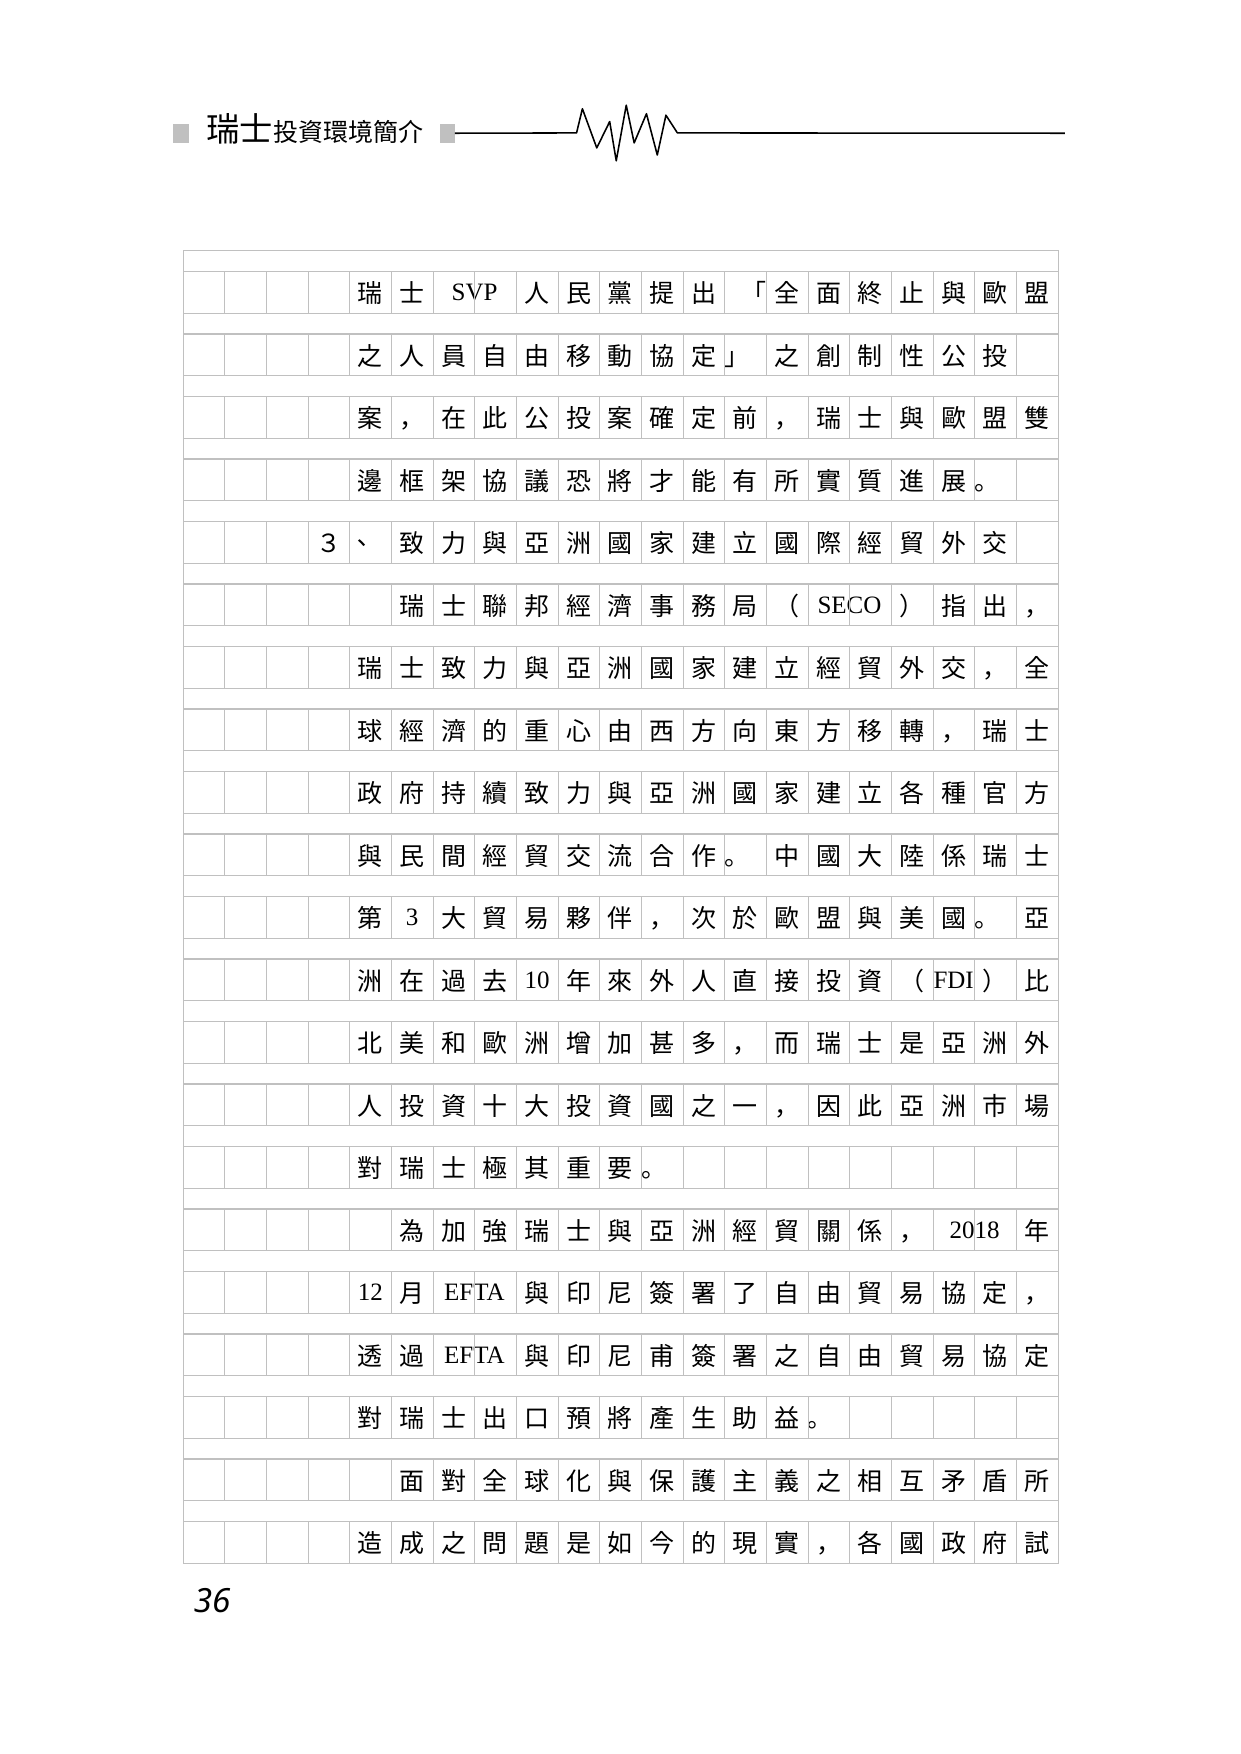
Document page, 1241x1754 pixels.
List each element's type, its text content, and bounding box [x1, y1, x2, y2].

text 國 [767, 522, 808, 563]
text 為加強瑞士與亞洲經貿關係，2018年12月EFTA與印尼簽署了自由貿易協定，透過EFTA與印尼甫簽署之自由貿易協定對瑞士出口預將產生助益。 [392, 1210, 433, 1250]
text 為加強瑞士與亞洲經貿關係，2018年12月EFTA與印尼簽署了自由貿易協定，透過EFTA與印尼甫簽署之自由貿易協定對瑞士出口預將產生助益。 [600, 1335, 641, 1375]
text 力 [434, 522, 474, 563]
text 為加強瑞士與亞洲經貿關係，2018年12月EFTA與印尼簽署了自由貿易協定，透過EFTA與印尼甫簽署之自由貿易協定對瑞士出口預將產生助益。 [934, 1397, 974, 1438]
text 瑞士聯邦經濟事務局（SECO）指出，瑞士致力與亞洲國家建立經貿外交，全球經濟的重心由西方向東方移轉，瑞士政府持續致力與亞洲國家建立各種官方與民間經貿交流合作。中國大陸係瑞士第3大貿易夥伴，次於歐盟與美國。亞洲在過去10年來外人直接投資（FDI）比北美和歐洲增加甚多，而瑞士是亞洲外人投資十大投資國之一，因此亞洲市場對瑞士極其重要。 [330, 1126, 1058, 1146]
text 為加強瑞士與亞洲經貿關係，2018年12月EFTA與印尼簽署了自由貿易協定，透過EFTA與印尼甫簽署之自由貿易協定對瑞士出口預將產生助益。 [434, 1397, 474, 1438]
text 為加強瑞士與亞洲經貿關係，2018年12月EFTA與印尼簽署了自由貿易協定，透過EFTA與印尼甫簽署之自由貿易協定對瑞士出口預將產生助益。 [559, 1210, 599, 1250]
text 為加強瑞士與亞洲經貿關係，2018年12月EFTA與印尼簽署了自由貿易協定，透過EFTA與印尼甫簽署之自由貿易協定對瑞士出口預將產生助益。 [642, 1397, 683, 1438]
text 為加強瑞士與亞洲經貿關係，2018年12月EFTA與印尼簽署了自由貿易協定，透過EFTA與印尼甫簽署之自由貿易協定對瑞士出口預將產生助益。 [934, 1335, 974, 1375]
text 家 [642, 522, 683, 563]
text 亞 [517, 522, 558, 563]
text 為加強瑞士與亞洲經貿關係，2018年12月EFTA與印尼簽署了自由貿易協定，透過EFTA與印尼甫簽署之自由貿易協定對瑞士出口預將產生助益。 [725, 1210, 766, 1250]
text 為加強瑞士與亞洲經貿關係，2018年12月EFTA與印尼簽署了自由貿易協定，透過EFTA與印尼甫簽署之自由貿易協定對瑞士出口預將產生助益。 [330, 1189, 1058, 1208]
text 為加強瑞士與亞洲經貿關係，2018年12月EFTA與印尼簽署了自由貿易協定，透過EFTA與印尼甫簽署之自由貿易協定對瑞士出口預將產生助益。 [350, 1397, 391, 1438]
text 為加強瑞士與亞洲經貿關係，2018年12月EFTA與印尼簽署了自由貿易協定，透過EFTA與印尼甫簽署之自由貿易協定對瑞士出口預將產生助益。 [809, 1397, 849, 1438]
text 瑞士聯邦經濟事務局（SECO）指出，瑞士致力與亞洲國家建立經貿外交，全球經濟的重心由西方向東方移轉，瑞士政府持續致力與亞洲國家建立各種官方與民間經貿交流合作。中國大陸係瑞士第3大貿易夥伴，次於歐盟與美國。亞洲在過去10年來外人直接投資（FDI）比北美和歐洲增加甚多，而瑞士是亞洲外人投資十大投資國之一，因此亞洲市場對瑞士極其重要。 [330, 626, 1058, 646]
text 為加強瑞士與亞洲經貿關係，2018年12月EFTA與印尼簽署了自由貿易協定，透過EFTA與印尼甫簽署之自由貿易協定對瑞士出口預將產生助益。 [475, 1397, 516, 1438]
text 為加強瑞士與亞洲經貿關係，2018年12月EFTA與印尼簽署了自由貿易協定，透過EFTA與印尼甫簽署之自由貿易協定對瑞士出口預將產生助益。 [850, 1210, 891, 1250]
text [1017, 522, 1058, 563]
text 為加強瑞士與亞洲經貿關係，2018年12月EFTA與印尼簽署了自由貿易協定，透過EFTA與印尼甫簽署之自由貿易協定對瑞士出口預將產生助益。 [517, 1397, 558, 1438]
text 為加強瑞士與亞洲經貿關係，2018年12月EFTA與印尼簽署了自由貿易協定，透過EFTA與印尼甫簽署之自由貿易協定對瑞士出口預將產生助益。 [892, 1272, 933, 1313]
text 為加強瑞士與亞洲經貿關係，2018年12月EFTA與印尼簽署了自由貿易協定，透過EFTA與印尼甫簽署之自由貿易協定對瑞士出口預將產生助益。 [559, 1335, 599, 1375]
text 瑞士聯邦經濟事務局（SECO）指出，瑞士致力與亞洲國家建立經貿外交，全球經濟的重心由西方向東方移轉，瑞士政府持續致力與亞洲國家建立各種官方與民間經貿交流合作。中國大陸係瑞士第3大貿易夥伴，次於歐盟與美國。亞洲在過去10年來外人直接投資（FDI）比北美和歐洲增加甚多，而瑞士是亞洲外人投資十大投資國之一，因此亞洲市場對瑞士極其重要。 [330, 564, 1058, 583]
text 為加強瑞士與亞洲經貿關係，2018年12月EFTA與印尼簽署了自由貿易協定，透過EFTA與印尼甫簽署之自由貿易協定對瑞士出口預將產生助益。 [934, 1210, 974, 1250]
text 、 [350, 522, 391, 563]
text 為加強瑞士與亞洲經貿關係，2018年12月EFTA與印尼簽署了自由貿易協定，透過EFTA與印尼甫簽署之自由貿易協定對瑞士出口預將產生助益。 [684, 1397, 724, 1438]
text 與 [475, 522, 516, 563]
text 為加強瑞士與亞洲經貿關係，2018年12月EFTA與印尼簽署了自由貿易協定，透過EFTA與印尼甫簽署之自由貿易協定對瑞士出口預將產生助益。 [600, 1210, 641, 1250]
text 際 [809, 522, 849, 563]
text 為加強瑞士與亞洲經貿關係，2018年12月EFTA與印尼簽署了自由貿易協定，透過EFTA與印尼甫簽署之自由貿易協定對瑞士出口預將產生助益。 [975, 1397, 1016, 1438]
text 為加強瑞士與亞洲經貿關係，2018年12月EFTA與印尼簽署了自由貿易協定，透過EFTA與印尼甫簽署之自由貿易協定對瑞士出口預將產生助益。 [684, 1335, 724, 1375]
text 為加強瑞士與亞洲經貿關係，2018年12月EFTA與印尼簽署了自由貿易協定，透過EFTA與印尼甫簽署之自由貿易協定對瑞士出口預將產生助益。 [392, 1272, 433, 1313]
text 致 [392, 522, 433, 563]
text 為加強瑞士與亞洲經貿關係，2018年12月EFTA與印尼簽署了自由貿易協定，透過EFTA與印尼甫簽署之自由貿易協定對瑞士出口預將產生助益。 [600, 1397, 641, 1438]
text 為加強瑞士與亞洲經貿關係，2018年12月EFTA與印尼簽署了自由貿易協定，透過EFTA與印尼甫簽署之自由貿易協定對瑞士出口預將產生助益。 [475, 1272, 516, 1313]
text 為加強瑞士與亞洲經貿關係，2018年12月EFTA與印尼簽署了自由貿易協定，透過EFTA與印尼甫簽署之自由貿易協定對瑞士出口預將產生助益。 [850, 1335, 891, 1375]
text 為加強瑞士與亞洲經貿關係，2018年12月EFTA與印尼簽署了自由貿易協定，透過EFTA與印尼甫簽署之自由貿易協定對瑞士出口預將產生助益。 [975, 1272, 1016, 1313]
text 為加強瑞士與亞洲經貿關係，2018年12月EFTA與印尼簽署了自由貿易協定，透過EFTA與印尼甫簽署之自由貿易協定對瑞士出口預將產生助益。 [850, 1272, 891, 1313]
text 瑞士聯邦經濟事務局（SECO）指出，瑞士致力與亞洲國家建立經貿外交，全球經濟的重心由西方向東方移轉，瑞士政府持續致力與亞洲國家建立各種官方與民間經貿交流合作。中國大陸係瑞士第3大貿易夥伴，次於歐盟與美國。亞洲在過去10年來外人直接投資（FDI）比北美和歐洲增加甚多，而瑞士是亞洲外人投資十大投資國之一，因此亞洲市場對瑞士極其重要。 [330, 1064, 1058, 1083]
text [281, 522, 308, 563]
text 為加強瑞士與亞洲經貿關係，2018年12月EFTA與印尼簽署了自由貿易協定，透過EFTA與印尼甫簽署之自由貿易協定對瑞士出口預將產生助益。 [517, 1272, 558, 1313]
text 為加強瑞士與亞洲經貿關係，2018年12月EFTA與印尼簽署了自由貿易協定，透過EFTA與印尼甫簽署之自由貿易協定對瑞士出口預將產生助益。 [850, 1397, 891, 1438]
text 為加強瑞士與亞洲經貿關係，2018年12月EFTA與印尼簽署了自由貿易協定，透過EFTA與印尼甫簽署之自由貿易協定對瑞士出口預將產生助益。 [392, 1397, 433, 1438]
text 為加強瑞士與亞洲經貿關係，2018年12月EFTA與印尼簽署了自由貿易協定，透過EFTA與印尼甫簽署之自由貿易協定對瑞士出口預將產生助益。 [809, 1210, 849, 1250]
text 為加強瑞士與亞洲經貿關係，2018年12月EFTA與印尼簽署了自由貿易協定，透過EFTA與印尼甫簽署之自由貿易協定對瑞士出口預將產生助益。 [434, 1272, 474, 1313]
text 為加強瑞士與亞洲經貿關係，2018年12月EFTA與印尼簽署了自由貿易協定，透過EFTA與印尼甫簽署之自由貿易協定對瑞士出口預將產生助益。 [1017, 1335, 1058, 1375]
text 為加強瑞士與亞洲經貿關係，2018年12月EFTA與印尼簽署了自由貿易協定，透過EFTA與印尼甫簽署之自由貿易協定對瑞士出口預將產生助益。 [975, 1210, 1016, 1250]
text 建 [684, 522, 724, 563]
text 為加強瑞士與亞洲經貿關係，2018年12月EFTA與印尼簽署了自由貿易協定，透過EFTA與印尼甫簽署之自由貿易協定對瑞士出口預將產生助益。 [600, 1272, 641, 1313]
text 人員自由移動：與歐盟之人員自由移動議題遭到朝野一致重視與熱烈討論，瑞士SVP人民黨提出「全面終止與歐盟之人員自由移動協定」之創制性公投案，在此公投案確定前，瑞士與歐盟雙邊框架協議恐將才能有所實質進展。 [330, 251, 1058, 271]
text 為加強瑞士與亞洲經貿關係，2018年12月EFTA與印尼簽署了自由貿易協定，透過EFTA與印尼甫簽署之自由貿易協定對瑞士出口預將產生助益。 [350, 1272, 391, 1313]
text 為加強瑞士與亞洲經貿關係，2018年12月EFTA與印尼簽署了自由貿易協定，透過EFTA與印尼甫簽署之自由貿易協定對瑞士出口預將產生助益。 [725, 1397, 766, 1438]
text 國 [600, 522, 641, 563]
text 為加強瑞士與亞洲經貿關係，2018年12月EFTA與印尼簽署了自由貿易協定，透過EFTA與印尼甫簽署之自由貿易協定對瑞士出口預將產生助益。 [1017, 1210, 1058, 1250]
text 瑞士聯邦經濟事務局（SECO）指出，瑞士致力與亞洲國家建立經貿外交，全球經濟的重心由西方向東方移轉，瑞士政府持續致力與亞洲國家建立各種官方與民間經貿交流合作。中國大陸係瑞士第3大貿易夥伴，次於歐盟與美國。亞洲在過去10年來外人直接投資（FDI）比北美和歐洲增加甚多，而瑞士是亞洲外人投資十大投資國之一，因此亞洲市場對瑞士極其重要。 [330, 939, 1058, 958]
text 為加強瑞士與亞洲經貿關係，2018年12月EFTA與印尼簽署了自由貿易協定，透過EFTA與印尼甫簽署之自由貿易協定對瑞士出口預將產生助益。 [330, 1251, 1058, 1271]
text 為加強瑞士與亞洲經貿關係，2018年12月EFTA與印尼簽署了自由貿易協定，透過EFTA與印尼甫簽署之自由貿易協定對瑞士出口預將產生助益。 [434, 1335, 474, 1375]
text 為加強瑞士與亞洲經貿關係，2018年12月EFTA與印尼簽署了自由貿易協定，透過EFTA與印尼甫簽署之自由貿易協定對瑞士出口預將產生助益。 [642, 1272, 683, 1313]
text 為加強瑞士與亞洲經貿關係，2018年12月EFTA與印尼簽署了自由貿易協定，透過EFTA與印尼甫簽署之自由貿易協定對瑞士出口預將產生助益。 [330, 1314, 1058, 1333]
text 為加強瑞士與亞洲經貿關係，2018年12月EFTA與印尼簽署了自由貿易協定，透過EFTA與印尼甫簽署之自由貿易協定對瑞士出口預將產生助益。 [892, 1210, 933, 1250]
text 瑞士聯邦經濟事務局（SECO）指出，瑞士致力與亞洲國家建立經貿外交，全球經濟的重心由西方向東方移轉，瑞士政府持續致力與亞洲國家建立各種官方與民間經貿交流合作。中國大陸係瑞士第3大貿易夥伴，次於歐盟與美國。亞洲在過去10年來外人直接投資（FDI）比北美和歐洲增加甚多，而瑞士是亞洲外人投資十大投資國之一，因此亞洲市場對瑞士極其重要。 [330, 751, 1058, 771]
text 立 [725, 522, 766, 563]
text 為加強瑞士與亞洲經貿關係，2018年12月EFTA與印尼簽署了自由貿易協定，透過EFTA與印尼甫簽署之自由貿易協定對瑞士出口預將產生助益。 [892, 1335, 933, 1375]
text 人員自由移動：與歐盟之人員自由移動議題遭到朝野一致重視與熱烈討論，瑞士SVP人民黨提出「全面終止與歐盟之人員自由移動協定」之創制性公投案，在此公投案確定前，瑞士與歐盟雙邊框架協議恐將才能有所實質進展。 [330, 314, 1058, 333]
text 為加強瑞士與亞洲經貿關係，2018年12月EFTA與印尼簽署了自由貿易協定，透過EFTA與印尼甫簽署之自由貿易協定對瑞士出口預將產生助益。 [517, 1335, 558, 1375]
text 人員自由移動：與歐盟之人員自由移動議題遭到朝野一致重視與熱烈討論，瑞士SVP人民黨提出「全面終止與歐盟之人員自由移動協定」之創制性公投案，在此公投案確定前，瑞士與歐盟雙邊框架協議恐將才能有所實質進展。 [330, 439, 1058, 458]
text 為加強瑞士與亞洲經貿關係，2018年12月EFTA與印尼簽署了自由貿易協定，透過EFTA與印尼甫簽署之自由貿易協定對瑞士出口預將產生助益。 [767, 1272, 808, 1313]
text [281, 501, 1058, 521]
text 為加強瑞士與亞洲經貿關係，2018年12月EFTA與印尼簽署了自由貿易協定，透過EFTA與印尼甫簽署之自由貿易協定對瑞士出口預將產生助益。 [350, 1335, 391, 1375]
text 為加強瑞士與亞洲經貿關係，2018年12月EFTA與印尼簽署了自由貿易協定，透過EFTA與印尼甫簽署之自由貿易協定對瑞士出口預將產生助益。 [892, 1397, 933, 1438]
text 為加強瑞士與亞洲經貿關係，2018年12月EFTA與印尼簽署了自由貿易協定，透過EFTA與印尼甫簽署之自由貿易協定對瑞士出口預將產生助益。 [767, 1335, 808, 1375]
text 為加強瑞士與亞洲經貿關係，2018年12月EFTA與印尼簽署了自由貿易協定，透過EFTA與印尼甫簽署之自由貿易協定對瑞士出口預將產生助益。 [517, 1210, 558, 1250]
text 為加強瑞士與亞洲經貿關係，2018年12月EFTA與印尼簽署了自由貿易協定，透過EFTA與印尼甫簽署之自由貿易協定對瑞士出口預將產生助益。 [684, 1272, 724, 1313]
text 為加強瑞士與亞洲經貿關係，2018年12月EFTA與印尼簽署了自由貿易協定，透過EFTA與印尼甫簽署之自由貿易協定對瑞士出口預將產生助益。 [559, 1272, 599, 1313]
text 為加強瑞士與亞洲經貿關係，2018年12月EFTA與印尼簽署了自由貿易協定，透過EFTA與印尼甫簽署之自由貿易協定對瑞士出口預將產生助益。 [559, 1397, 599, 1438]
text 為加強瑞士與亞洲經貿關係，2018年12月EFTA與印尼簽署了自由貿易協定，透過EFTA與印尼甫簽署之自由貿易協定對瑞士出口預將產生助益。 [475, 1335, 516, 1375]
text 面對全球化與保護主義之相互矛盾所造成之問題是如今的現實，各國政府試圖保護國內部分產業免受外國競爭的影響，為減少投資貿易之障礙，加強與亞洲國家之經貿關係，瑞士積極與亞洲國家談判與洽簽自由貿易協定，瑞士聯邦經濟事務局並扮演溝通平台，多次籌組經貿訪問團赴亞洲訪問，建立溝通機制，排除瑞商投資、貿易及非關稅貿易障礙。 [330, 1501, 1058, 1521]
text 洲 [559, 522, 599, 563]
text 為加強瑞士與亞洲經貿關係，2018年12月EFTA與印尼簽署了自由貿易協定，透過EFTA與印尼甫簽署之自由貿易協定對瑞士出口預將產生助益。 [809, 1335, 849, 1375]
text 為加強瑞士與亞洲經貿關係，2018年12月EFTA與印尼簽署了自由貿易協定，透過EFTA與印尼甫簽署之自由貿易協定對瑞士出口預將產生助益。 [809, 1272, 849, 1313]
text 瑞士聯邦經濟事務局（SECO）指出，瑞士致力與亞洲國家建立經貿外交，全球經濟的重心由西方向東方移轉，瑞士政府持續致力與亞洲國家建立各種官方與民間經貿交流合作。中國大陸係瑞士第3大貿易夥伴，次於歐盟與美國。亞洲在過去10年來外人直接投資（FDI）比北美和歐洲增加甚多，而瑞士是亞洲外人投資十大投資國之一，因此亞洲市場對瑞士極其重要。 [330, 1001, 1058, 1021]
text 為加強瑞士與亞洲經貿關係，2018年12月EFTA與印尼簽署了自由貿易協定，透過EFTA與印尼甫簽署之自由貿易協定對瑞士出口預將產生助益。 [1017, 1272, 1058, 1313]
text 為加強瑞士與亞洲經貿關係，2018年12月EFTA與印尼簽署了自由貿易協定，透過EFTA與印尼甫簽署之自由貿易協定對瑞士出口預將產生助益。 [684, 1210, 724, 1250]
text 為加強瑞士與亞洲經貿關係，2018年12月EFTA與印尼簽署了自由貿易協定，透過EFTA與印尼甫簽署之自由貿易協定對瑞士出口預將產生助益。 [350, 1210, 391, 1250]
text 面對全球化與保護主義之相互矛盾所造成之問題是如今的現實，各國政府試圖保護國內部分產業免受外國競爭的影響，為減少投資貿易之障礙，加強與亞洲國家之經貿關係，瑞士積極與亞洲國家談判與洽簽自由貿易協定，瑞士聯邦經濟事務局並扮演溝通平台，多次籌組經貿訪問團赴亞洲訪問，建立溝通機制，排除瑞商投資、貿易及非關稅貿易障礙。 [330, 1439, 1058, 1458]
text 人員自由移動：與歐盟之人員自由移動議題遭到朝野一致重視與熱烈討論，瑞士SVP人民黨提出「全面終止與歐盟之人員自由移動協定」之創制性公投案，在此公投案確定前，瑞士與歐盟雙邊框架協議恐將才能有所實質進展。 [330, 376, 1058, 396]
text 為加強瑞士與亞洲經貿關係，2018年12月EFTA與印尼簽署了自由貿易協定，透過EFTA與印尼甫簽署之自由貿易協定對瑞士出口預將產生助益。 [767, 1397, 808, 1438]
text 貿 [892, 522, 933, 563]
text 瑞士聯邦經濟事務局（SECO）指出，瑞士致力與亞洲國家建立經貿外交，全球經濟的重心由西方向東方移轉，瑞士政府持續致力與亞洲國家建立各種官方與民間經貿交流合作。中國大陸係瑞士第3大貿易夥伴，次於歐盟與美國。亞洲在過去10年來外人直接投資（FDI）比北美和歐洲增加甚多，而瑞士是亞洲外人投資十大投資國之一，因此亞洲市場對瑞士極其重要。 [330, 876, 1058, 896]
text 為加強瑞士與亞洲經貿關係，2018年12月EFTA與印尼簽署了自由貿易協定，透過EFTA與印尼甫簽署之自由貿易協定對瑞士出口預將產生助益。 [975, 1335, 1016, 1375]
text 瑞士聯邦經濟事務局（SECO）指出，瑞士致力與亞洲國家建立經貿外交，全球經濟的重心由西方向東方移轉，瑞士政府持續致力與亞洲國家建立各種官方與民間經貿交流合作。中國大陸係瑞士第3大貿易夥伴，次於歐盟與美國。亞洲在過去10年來外人直接投資（FDI）比北美和歐洲增加甚多，而瑞士是亞洲外人投資十大投資國之一，因此亞洲市場對瑞士極其重要。 [330, 689, 1058, 708]
text 為加強瑞士與亞洲經貿關係，2018年12月EFTA與印尼簽署了自由貿易協定，透過EFTA與印尼甫簽署之自由貿易協定對瑞士出口預將產生助益。 [330, 1376, 1058, 1396]
text 為加強瑞士與亞洲經貿關係，2018年12月EFTA與印尼簽署了自由貿易協定，透過EFTA與印尼甫簽署之自由貿易協定對瑞士出口預將產生助益。 [642, 1210, 683, 1250]
text 為加強瑞士與亞洲經貿關係，2018年12月EFTA與印尼簽署了自由貿易協定，透過EFTA與印尼甫簽署之自由貿易協定對瑞士出口預將產生助益。 [642, 1335, 683, 1375]
text 為加強瑞士與亞洲經貿關係，2018年12月EFTA與印尼簽署了自由貿易協定，透過EFTA與印尼甫簽署之自由貿易協定對瑞士出口預將產生助益。 [725, 1272, 766, 1313]
text 經 [850, 522, 891, 563]
text 為加強瑞士與亞洲經貿關係，2018年12月EFTA與印尼簽署了自由貿易協定，透過EFTA與印尼甫簽署之自由貿易協定對瑞士出口預將產生助益。 [767, 1210, 808, 1250]
text 為加強瑞士與亞洲經貿關係，2018年12月EFTA與印尼簽署了自由貿易協定，透過EFTA與印尼甫簽署之自由貿易協定對瑞士出口預將產生助益。 [475, 1210, 516, 1250]
text 為加強瑞士與亞洲經貿關係，2018年12月EFTA與印尼簽署了自由貿易協定，透過EFTA與印尼甫簽署之自由貿易協定對瑞士出口預將產生助益。 [392, 1335, 433, 1375]
text 為加強瑞士與亞洲經貿關係，2018年12月EFTA與印尼簽署了自由貿易協定，透過EFTA與印尼甫簽署之自由貿易協定對瑞士出口預將產生助益。 [725, 1335, 766, 1375]
text 為加強瑞士與亞洲經貿關係，2018年12月EFTA與印尼簽署了自由貿易協定，透過EFTA與印尼甫簽署之自由貿易協定對瑞士出口預將產生助益。 [434, 1210, 474, 1250]
text 為加強瑞士與亞洲經貿關係，2018年12月EFTA與印尼簽署了自由貿易協定，透過EFTA與印尼甫簽署之自由貿易協定對瑞士出口預將產生助益。 [1017, 1397, 1058, 1438]
text ３ [309, 522, 349, 563]
text 瑞士聯邦經濟事務局（SECO）指出，瑞士致力與亞洲國家建立經貿外交，全球經濟的重心由西方向東方移轉，瑞士政府持續致力與亞洲國家建立各種官方與民間經貿交流合作。中國大陸係瑞士第3大貿易夥伴，次於歐盟與美國。亞洲在過去10年來外人直接投資（FDI）比北美和歐洲增加甚多，而瑞士是亞洲外人投資十大投資國之一，因此亞洲市場對瑞士極其重要。 [330, 814, 1058, 833]
text 為加強瑞士與亞洲經貿關係，2018年12月EFTA與印尼簽署了自由貿易協定，透過EFTA與印尼甫簽署之自由貿易協定對瑞士出口預將產生助益。 [934, 1272, 974, 1313]
text 外 [934, 522, 974, 563]
text 交 [975, 522, 1016, 563]
